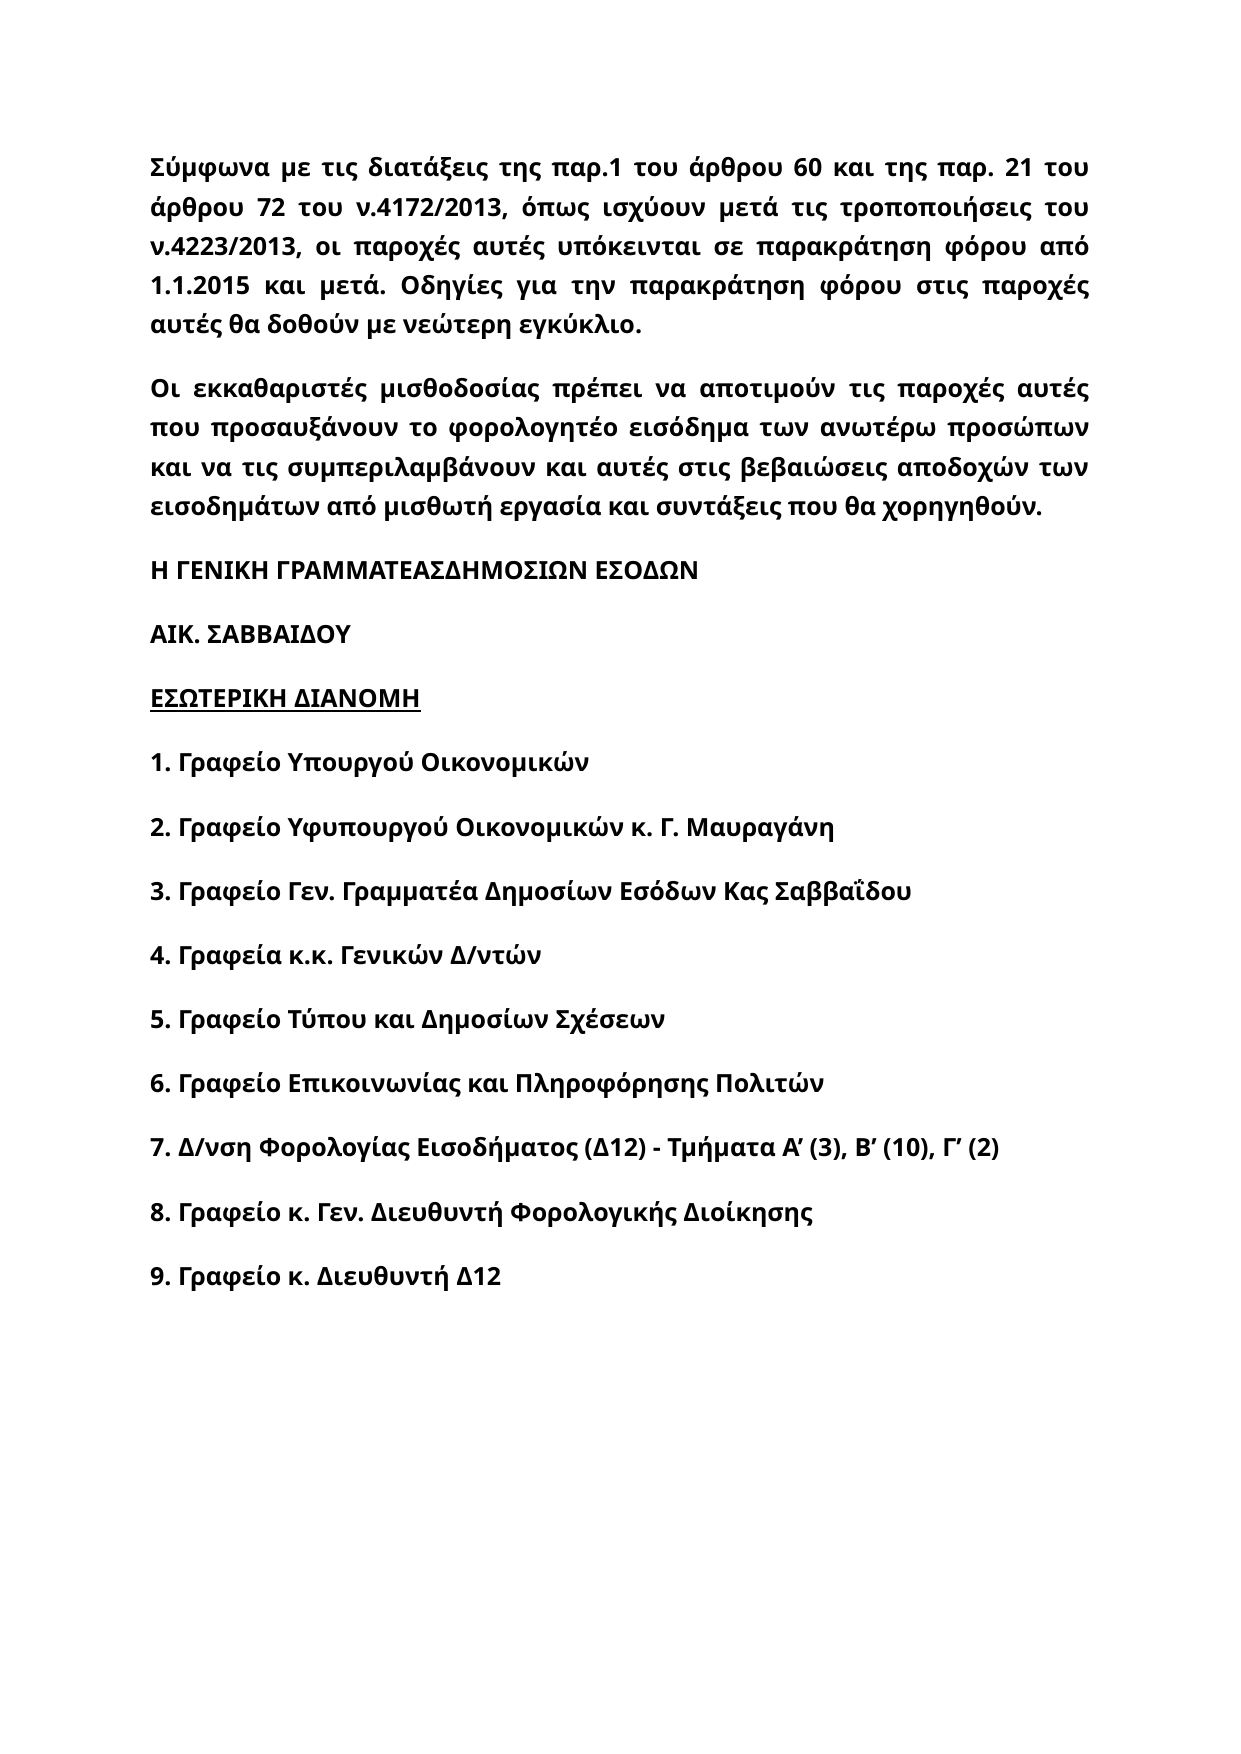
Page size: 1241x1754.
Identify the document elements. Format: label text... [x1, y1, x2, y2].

text 9. Γραφείο κ. Διευθυντή Δ12 [150, 1258, 1090, 1292]
text ΑΙΚ. ΣΑΒΒΑΙΔΟΥ [150, 617, 1090, 651]
text 4. Γραφεία κ.κ. Γενικών Δ/ντών [150, 937, 1090, 972]
text 2. Γραφείο Υφυπουργού Οικονομικών κ. Γ. Μαυραγάνη [150, 809, 1090, 843]
text 7. Δ/νση Φορολογίας Εισοδήματος (Δ12) - Τμήματα Α’ (3), Β’ (10), Γ’ (2) [150, 1130, 1090, 1164]
text 8. Γραφείο κ. Γεν. Διευθυντή Φορολογικής Διοίκησης [150, 1194, 1090, 1228]
text ΕΣΩΤΕΡΙΚΗ ΔΙΑΝΟΜΗ [150, 681, 1090, 715]
text Σύμφωνα με τις διατάξεις της παρ.1 του άρθρου 60 και της παρ. 21 του άρθρου 72 του ν.4172/2013, όπως ισχύουν μετά τις τροποποιήσεις του ν.4223/2013, οι παροχές αυτές υπόκεινται σε παρακράτηση φόρου από 1.1.2015 και μετά. Οδηγίες για την παρακράτηση φόρου στις παροχές αυτές θα δοθούν με νεώτερη εγκύκλιο. [150, 150, 1090, 341]
text 6. Γραφείο Επικοινωνίας και Πληροφόρησης Πολιτών [150, 1066, 1090, 1100]
text 1. Γραφείο Υπουργού Οικονομικών [150, 745, 1090, 779]
text Οι εκκαθαριστές μισθοδοσίας πρέπει να αποτιμούν τις παροχές αυτές που προσαυξάνουν το φορολογητέο εισόδημα των ανωτέρω προσώπων και να τις συμπεριλαμβάνουν και αυτές στις βεβαιώσεις αποδοχών των εισοδημάτων από μισθωτή εργασία και συντάξεις που θα χορηγηθούν. [150, 371, 1090, 522]
text Η ΓΕΝΙΚΗ ΓΡΑΜΜΑΤΕΑΣΔΗΜΟΣΙΩΝ ΕΣΟΔΩΝ [150, 552, 1090, 587]
text 3. Γραφείο Γεν. Γραμματέα Δημοσίων Εσόδων Κας Σαββαΐδου [150, 873, 1090, 907]
text 5. Γραφείο Τύπου και Δημοσίων Σχέσεων [150, 1002, 1090, 1036]
